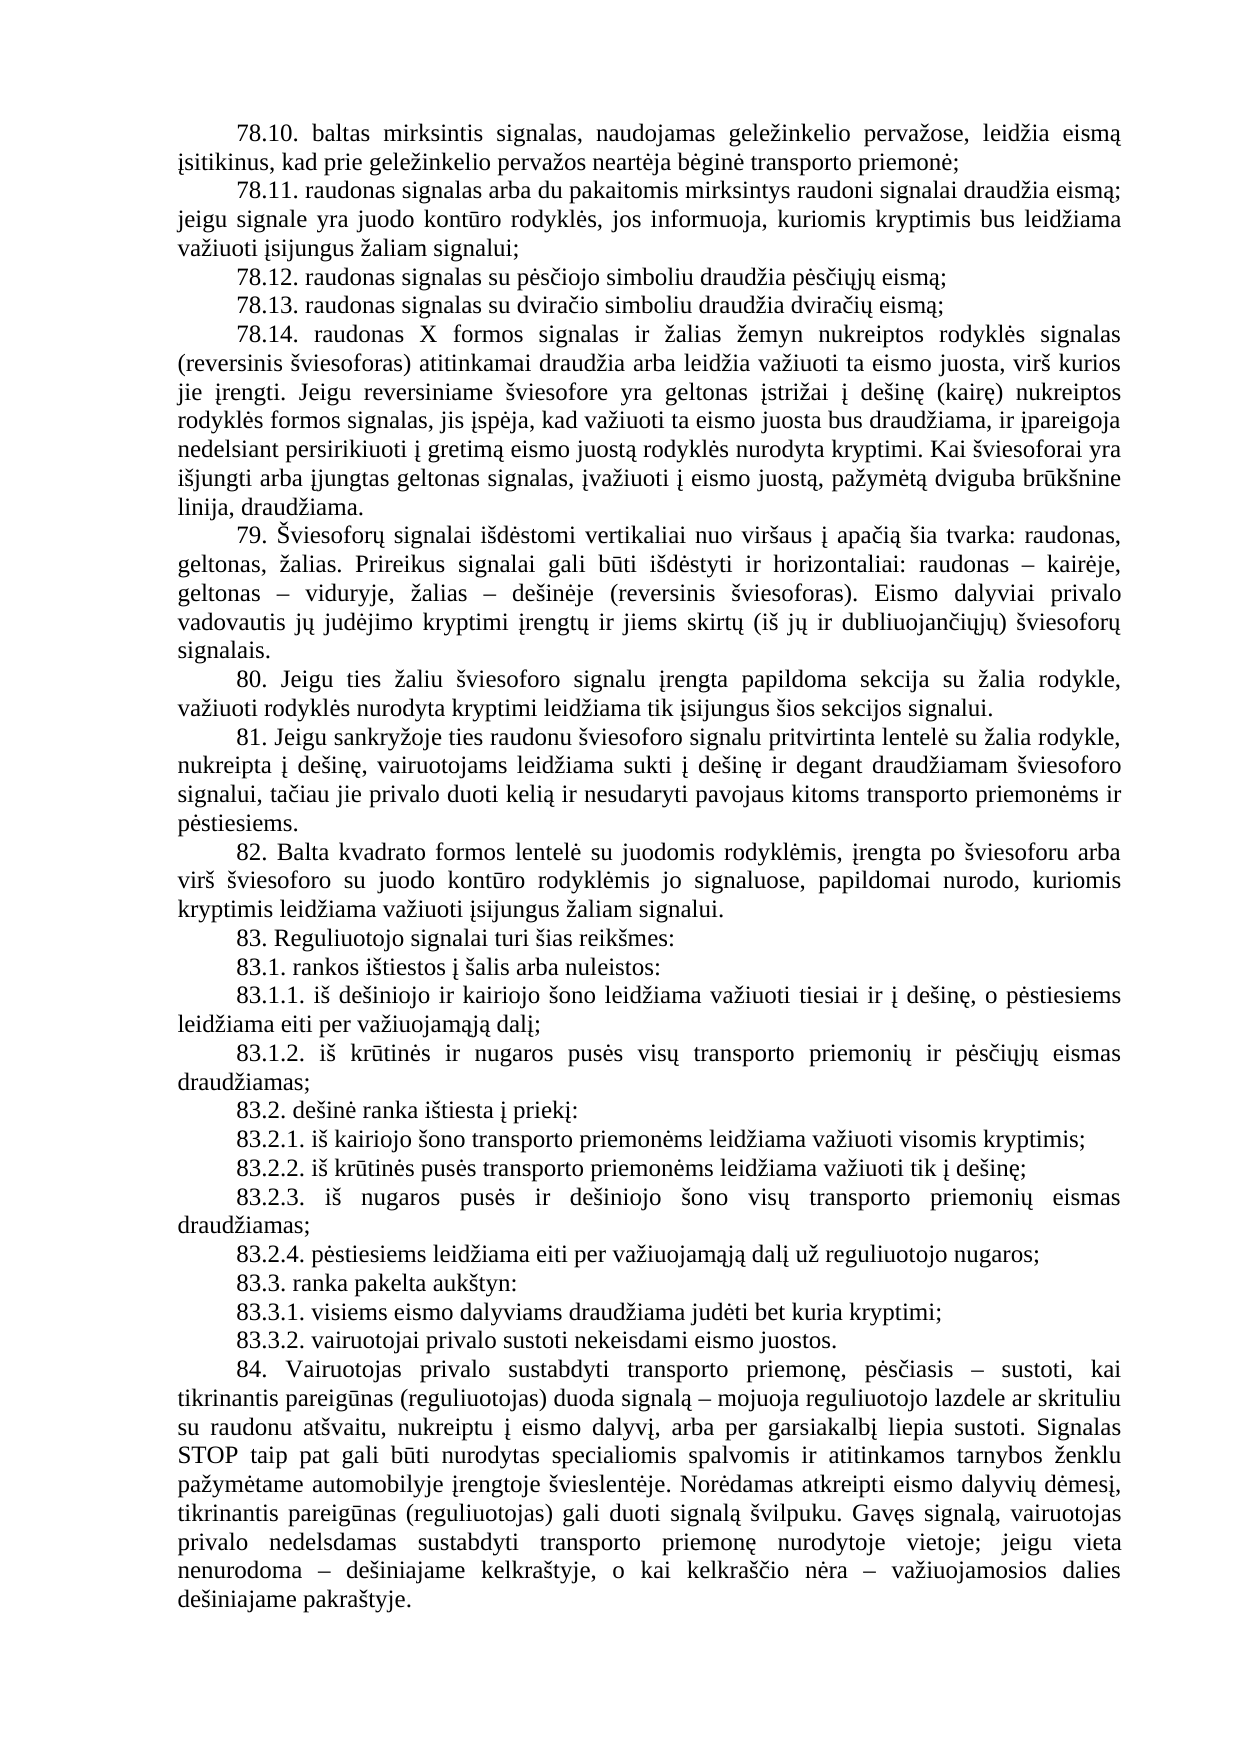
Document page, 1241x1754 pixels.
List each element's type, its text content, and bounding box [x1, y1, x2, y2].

text 78.10. baltas mirksintis signalas, naudojamas geležinkelio pervažose, leidžia eismą įsitikinus, kad prie geležinkelio pervažos neartėja bėginė transporto priemonė; [177, 118, 1122, 176]
text 78.12. raudonas signalas su pėsčiojo simboliu draudžia pėsčiųjų eismą; [177, 262, 1122, 291]
text 83.2. dešinė ranka ištiesta į priekį: [177, 1096, 1122, 1124]
text 83.2.1. iš kairiojo šono transporto priemonėms leidžiama važiuoti visomis kryptimis; [177, 1124, 1122, 1153]
text 81. Jeigu sankryžoje ties raudonu šviesoforo signalu pritvirtinta lentelė su žalia rodykle, nukreipta į dešinę, vairuotojams leidžiama sukti į dešinę ir degant draudžiamam šviesoforo signalui, tačiau jie privalo duoti kelią ir nesudaryti pavojaus kitoms transporto priemonėms ir pėstiesiems. [177, 722, 1122, 837]
text 84. Vairuotojas privalo sustabdyti transporto priemonę, pėsčiasis – sustoti, kai tikrinantis pareigūnas (reguliuotojas) duoda signalą – mojuoja reguliuotojo lazdele ar skrituliu su raudonu atšvaitu, nukreiptu į eismo dalyvį, arba per garsiakalbį liepia sustoti. Signalas STOP taip pat gali būti nurodytas specialiomis spalvomis ir atitinkamos tarnybos ženklu pažymėtame automobilyje įrengtoje švieslentėje. Norėdamas atkreipti eismo dalyvių dėmesį, tikrinantis pareigūnas (reguliuotojas) gali duoti signalą švilpuku. Gavęs signalą, vairuotojas privalo nedelsdamas sustabdyti transporto priemonę nurodytoje vietoje; jeigu vieta nenurodoma – dešiniajame kelkraštyje, o kai kelkraščio nėra – važiuojamosios dalies dešiniajame pakraštyje. [177, 1354, 1122, 1613]
text 83.3.2. vairuotojai privalo sustoti nekeisdami eismo juostos. [177, 1326, 1122, 1354]
text 79. Šviesoforų signalai išdėstomi vertikaliai nuo viršaus į apačią šia tvarka: raudonas, geltonas, žalias. Prireikus signalai gali būti išdėstyti ir horizontaliai: raudonas – kairėje, geltonas – viduryje, žalias – dešinėje (reversinis šviesoforas). Eismo dalyviai privalo vadovautis jų judėjimo kryptimi įrengtų ir jiems skirtų (iš jų ir dubliuojančiųjų) šviesoforų signalais. [177, 521, 1122, 664]
text 83.2.3. iš nugaros pusės ir dešiniojo šono visų transporto priemonių eismas draudžiamas; [177, 1182, 1122, 1239]
text 82. Balta kvadrato formos lentelė su juodomis rodyklėmis, įrengta po šviesoforu arba virš šviesoforo su juodo kontūro rodyklėmis jo signaluose, papildomai nurodo, kuriomis kryptimis leidžiama važiuoti įsijungus žaliam signalui. [177, 837, 1122, 923]
text 80. Jeigu ties žaliu šviesoforo signalu įrengta papildoma sekcija su žalia rodykle, važiuoti rodyklės nurodyta kryptimi leidžiama tik įsijungus šios sekcijos signalui. [177, 664, 1122, 722]
text 83.2.4. pėstiesiems leidžiama eiti per važiuojamąją dalį už reguliuotojo nugaros; [177, 1239, 1122, 1268]
text 83.1.1. iš dešiniojo ir kairiojo šono leidžiama važiuoti tiesiai ir į dešinę, o pėstiesiems leidžiama eiti per važiuojamąją dalį; [177, 981, 1122, 1038]
text 83.3.1. visiems eismo dalyviams draudžiama judėti bet kuria kryptimi; [177, 1297, 1122, 1326]
text 78.13. raudonas signalas su dviračio simboliu draudžia dviračių eismą; [177, 291, 1122, 319]
text 83.1.2. iš krūtinės ir nugaros pusės visų transporto priemonių ir pėsčiųjų eismas draudžiamas; [177, 1038, 1122, 1096]
text 83.1. rankos ištiestos į šalis arba nuleistos: [177, 952, 1122, 981]
text 83. Reguliuotojo signalai turi šias reikšmes: [177, 923, 1122, 952]
text 83.2.2. iš krūtinės pusės transporto priemonėms leidžiama važiuoti tik į dešinę; [177, 1153, 1122, 1182]
text 83.3. ranka pakelta aukštyn: [177, 1268, 1122, 1297]
text 78.11. raudonas signalas arba du pakaitomis mirksintys raudoni signalai draudžia eismą; jeigu signale yra juodo kontūro rodyklės, jos informuoja, kuriomis kryptimis bus leidžiama važiuoti įsijungus žaliam signalui; [177, 176, 1122, 262]
text 78.14. raudonas X formos signalas ir žalias žemyn nukreiptos rodyklės signalas (reversinis šviesoforas) atitinkamai draudžia arba leidžia važiuoti ta eismo juosta, virš kurios jie įrengti. Jeigu reversiniame šviesofore yra geltonas įstrižai į dešinę (kairę) nukreiptos rodyklės formos signalas, jis įspėja, kad važiuoti ta eismo juosta bus draudžiama, ir įpareigoja nedelsiant persirikiuoti į gretimą eismo juostą rodyklės nurodyta kryptimi. Kai šviesoforai yra išjungti arba įjungtas geltonas signalas, įvažiuoti į eismo juostą, pažymėtą dviguba brūkšnine linija, draudžiama. [177, 319, 1122, 521]
